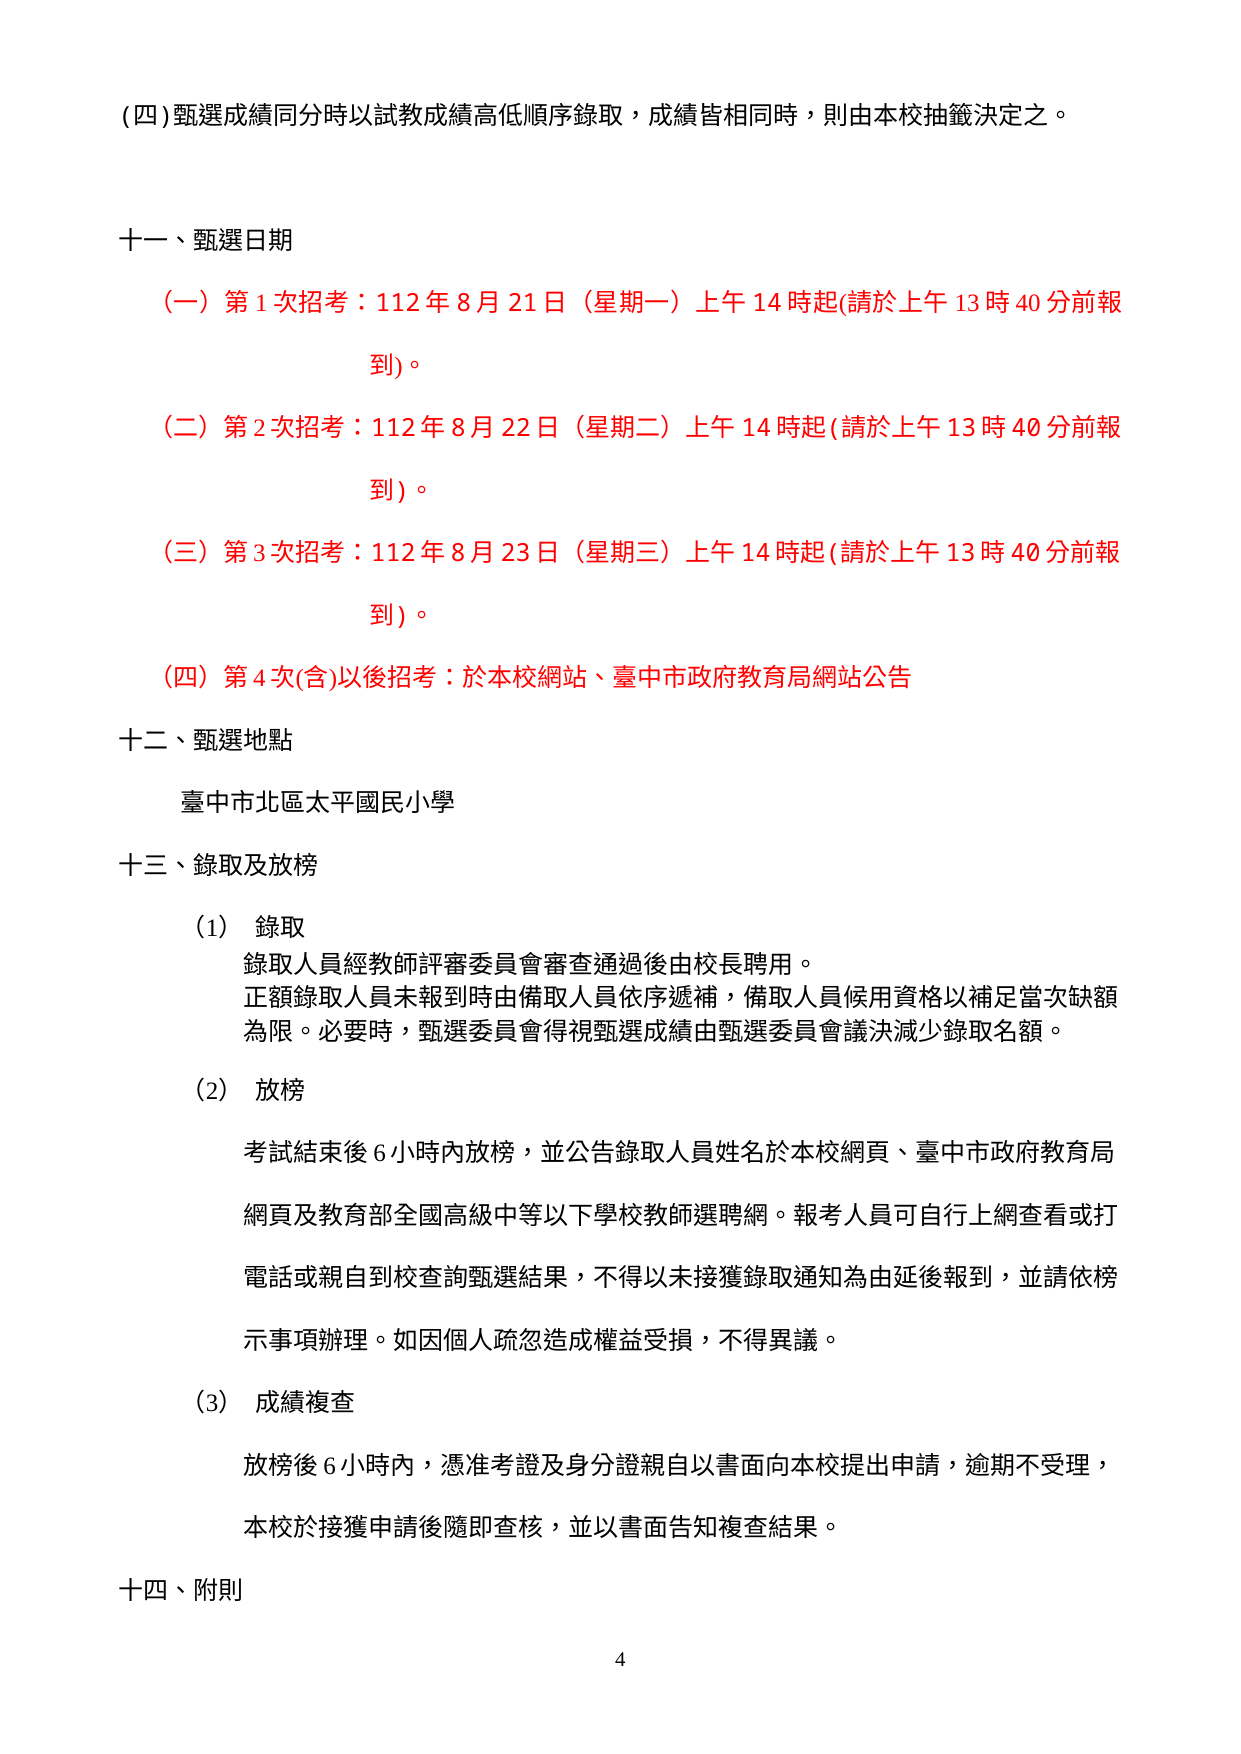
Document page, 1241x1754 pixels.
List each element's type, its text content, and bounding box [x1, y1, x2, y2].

text （三）第3次招考：112年8月23日（星期三）上午14時起(請於上午13時40分前報到)。 [148, 509, 1122, 634]
text 十四、附則 [118, 1547, 1122, 1609]
text 錄取人員經教師評審委員會審查通過後由校長聘用。 [243, 947, 1122, 980]
text 十一、甄選日期 [118, 197, 1122, 259]
text 放榜後6小時內，憑准考證及身分證親自以書面向本校提出申請，逾期不受理，本校於接獲申請後隨即查核，並以書面告知複查結果。 [243, 1422, 1122, 1547]
list 放榜 [181, 1047, 1122, 1109]
list 錄取 [181, 884, 1122, 947]
text 正額錄取人員未報到時由備取人員依序遞補，備取人員候用資格以補足當次缺額為限。必要時，甄選委員會得視甄選成績由甄選委員會議決減少錄取名額。 [243, 980, 1122, 1047]
text 臺中市北區太平國民小學 [181, 759, 1122, 822]
text （四）第4次(含)以後招考：於本校網站、臺中市政府教育局網站公告 [148, 634, 1122, 697]
text 十三、錄取及放榜 [118, 822, 1122, 884]
text 十二、甄選地點 [118, 697, 1122, 759]
text （二）第2次招考：112年8月22日（星期二）上午14時起(請於上午13時40分前報到)。 [148, 384, 1122, 509]
text （一）第1次招考：112年8月21日（星期一）上午14時起(請於上午13時40分前報到)。 [148, 259, 1122, 384]
text (四)甄選成績同分時以試教成績高低順序錄取，成績皆相同時，則由本校抽籤決定之。 [118, 72, 1122, 134]
list 成績複查 [181, 1359, 1122, 1422]
text 考試結束後6小時內放榜，並公告錄取人員姓名於本校網頁、臺中市政府教育局網頁及教育部全國高級中等以下學校教師選聘網。報考人員可自行上網查看或打電話或親自到校查詢甄選結果，不得以未接獲錄取通知為由延後報到，並請依榜示事項辦理。如因個人疏忽造成權益受損，不得異議。 [243, 1109, 1122, 1359]
